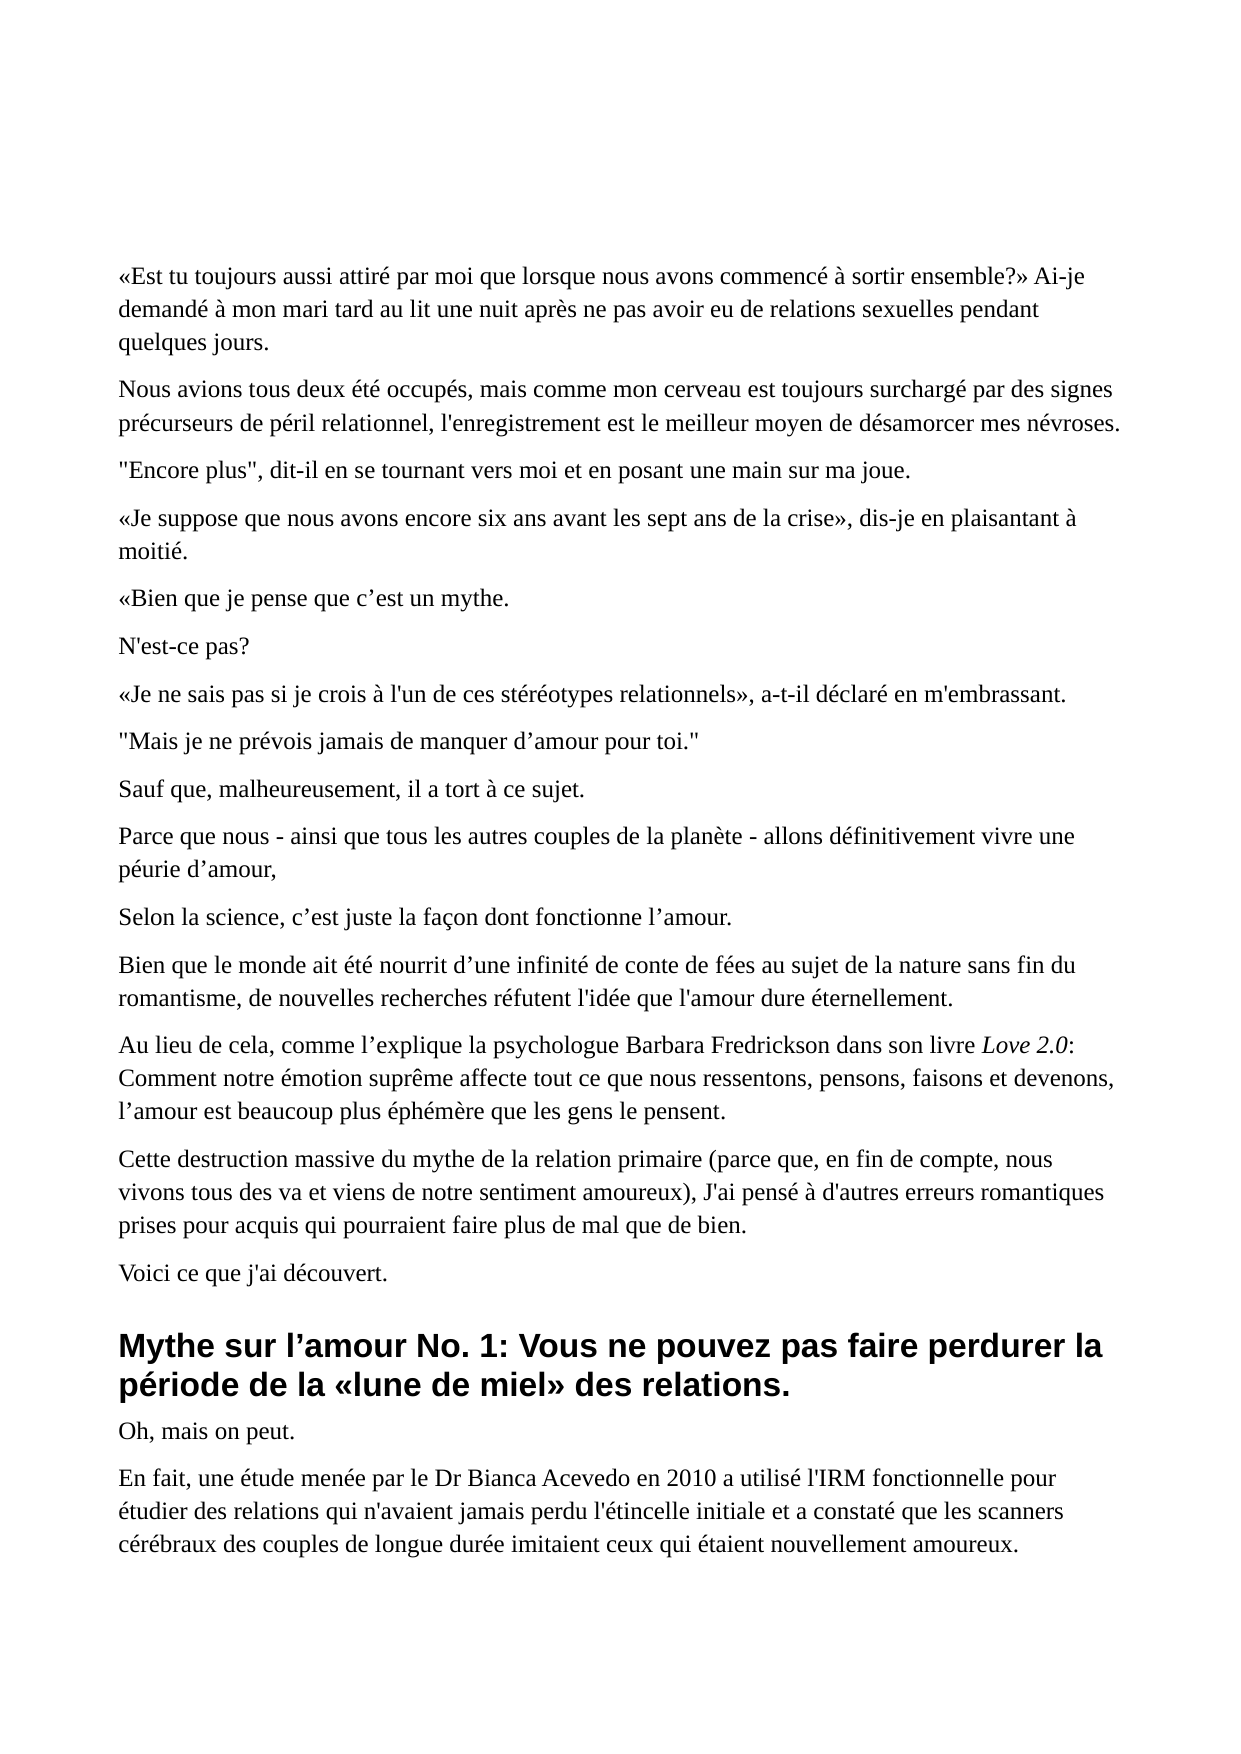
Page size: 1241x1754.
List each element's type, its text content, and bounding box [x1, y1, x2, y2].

text "Mais je ne prévois jamais de manquer d’amour pour toi." [118, 726, 1122, 755]
subtitle Mythe sur l’amour No. 1: Vous ne pouvez pas faire perdurer la période de la «lune de miel» des relations. [118, 1326, 1122, 1403]
text Au lieu de cela, comme l’explique la psychologue Barbara Fredrickson dans son livre Love 2.0: Comment notre émotion suprême affecte tout ce que nous ressentons, pensons, faisons et devenons, l’amour est beaucoup plus éphémère que les gens le pensent. [118, 1030, 1122, 1125]
text Nous avions tous deux été occupés, mais comme mon cerveau est toujours surchargé par des signes précurseurs de péril relationnel, l'enregistrement est le meilleur moyen de désamorcer mes névroses. [118, 374, 1122, 436]
text «Est tu toujours aussi attiré par moi que lorsque nous avons commencé à sortir ensemble?» Ai-je demandé à mon mari tard au lit une nuit après ne pas avoir eu de relations sexuelles pendant quelques jours. [118, 261, 1122, 356]
text Sauf que, malheureusement, il a tort à ce sujet. [118, 774, 1122, 803]
text En fait, une étude menée par le Dr Bianca Acevedo en 2010 a utilisé l'IRM fonctionnelle pour étudier des relations qui n'avaient jamais perdu l'étincelle initiale et a constaté que les scanners cérébraux des couples de longue durée imitaient ceux qui étaient nouvellement amoureux. [118, 1463, 1122, 1558]
text Parce que nous - ainsi que tous les autres couples de la planète - allons définitivement vivre une péurie d’amour, [118, 821, 1122, 883]
text Voici ce que j'ai découvert. [118, 1258, 1122, 1286]
text «Je ne sais pas si je crois à l'un de ces stéréotypes relationnels», a-t-il déclaré en m'embrassant. [118, 679, 1122, 707]
text Cette destruction massive du mythe de la relation primaire (parce que, en fin de compte, nous vivons tous des va et viens de notre sentiment amoureux), J'ai pensé à d'autres erreurs romantiques prises pour acquis qui pourraient faire plus de mal que de bien. [118, 1144, 1122, 1239]
text «Bien que je pense que c’est un mythe. [118, 583, 1122, 612]
text «Je suppose que nous avons encore six ans avant les sept ans de la crise», dis-je en plaisantant à moitié. [118, 503, 1122, 564]
text N'est-ce pas? [118, 631, 1122, 660]
text Oh, mais on peut. [118, 1416, 1122, 1444]
text Bien que le monde ait été nourrit d’une infinité de conte de fées au sujet de la nature sans fin du romantisme, de nouvelles recherches réfutent l'idée que l'amour dure éternellement. [118, 950, 1122, 1011]
text Selon la science, c’est juste la façon dont fonctionne l’amour. [118, 902, 1122, 931]
text "Encore plus", dit-il en se tournant vers moi et en posant une main sur ma joue. [118, 455, 1122, 484]
